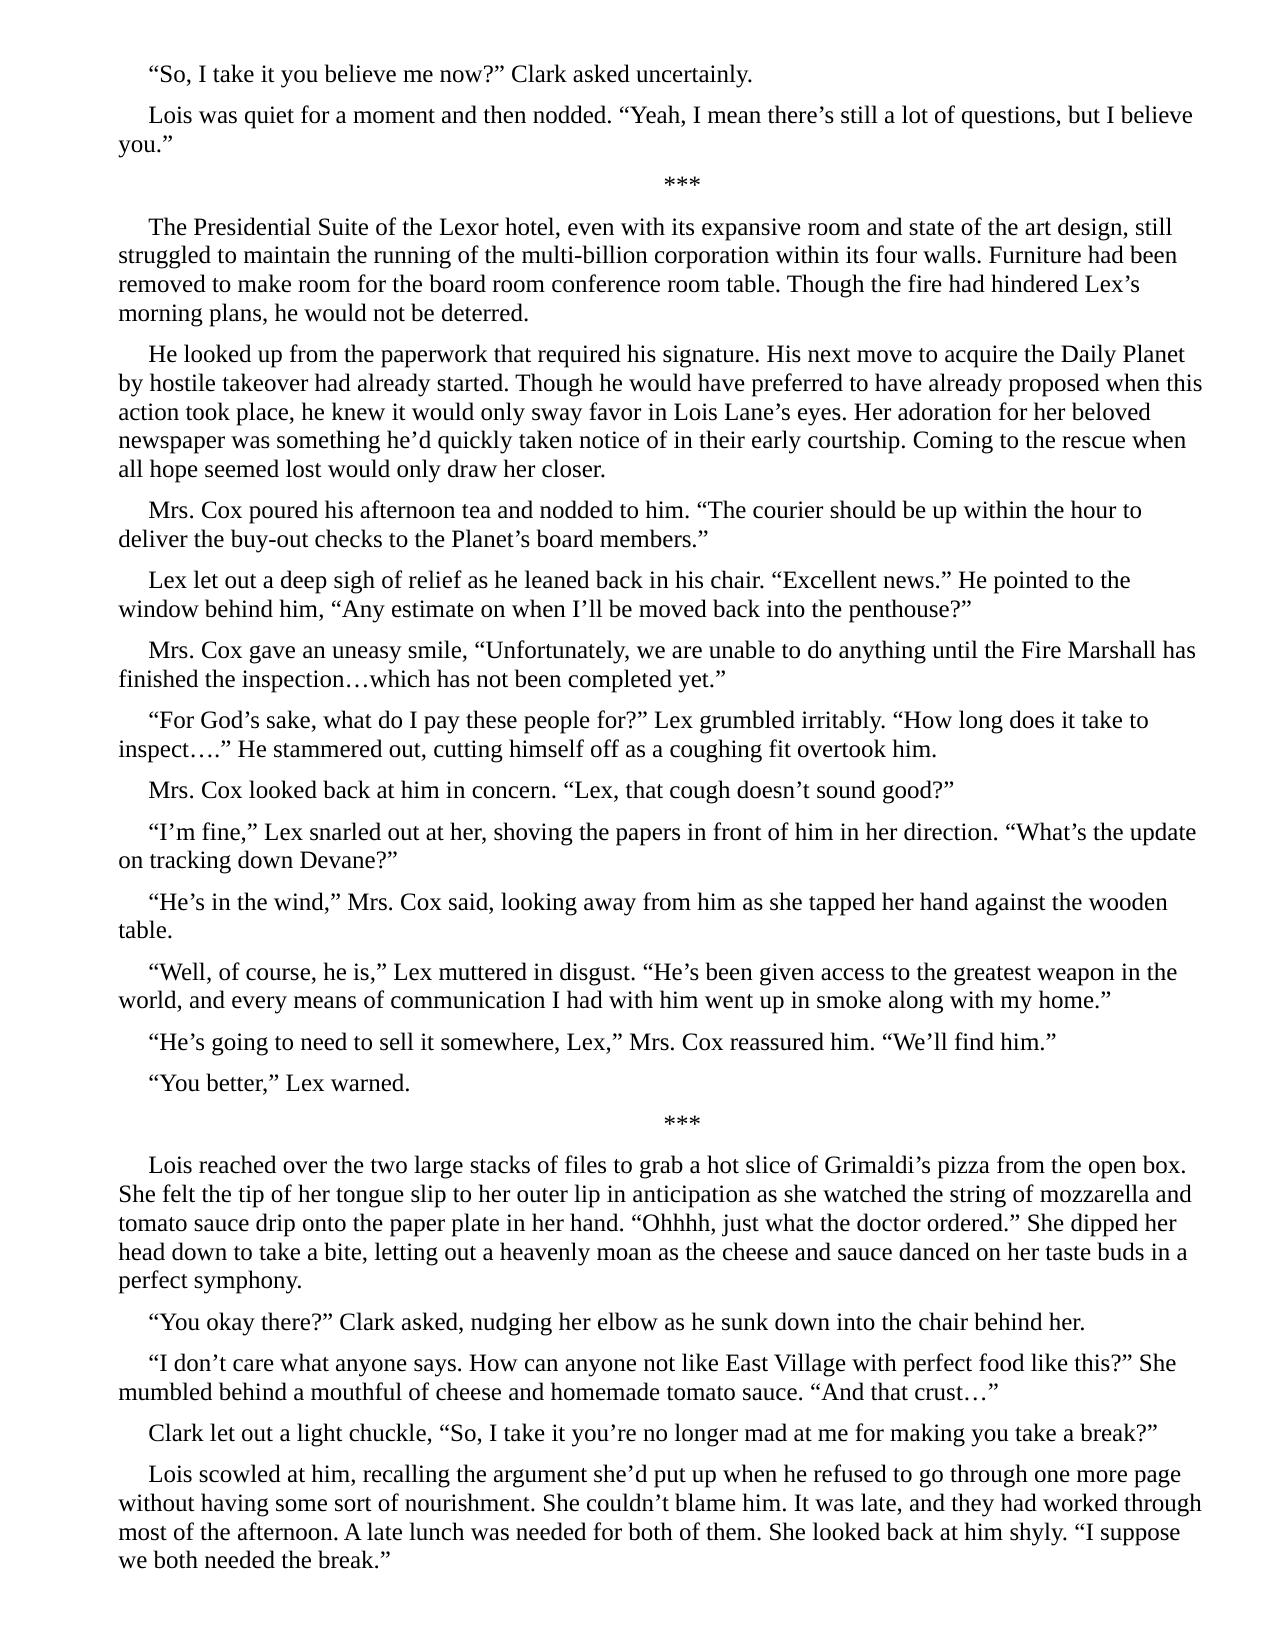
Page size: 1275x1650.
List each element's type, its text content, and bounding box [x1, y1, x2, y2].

text Mrs. Cox poured his afternoon tea and nodded to him. “The courier should be up within the hour to deliver the buy-out checks to the Planet’s board members.” [118, 495, 1216, 553]
text “You better,” Lex warned. [118, 1068, 1216, 1097]
text Lois reached over the two large stacks of files to grab a hot slice of Grimaldi’s pizza from the open box. She felt the tip of her tongue slip to her outer lip in anticipation as she watched the string of mozzarella and tomato sauce drip onto the paper plate in her hand. “Ohhhh, just what the doctor ordered.” She dipped her head down to take a bite, letting out a heavenly moan as the cheese and sauce danced on her taste buds in a perfect symphony. [118, 1150, 1216, 1294]
text Lois was quiet for a moment and then nodded. “Yeah, I mean there’s still a lot of questions, but I believe you.” [118, 100, 1216, 158]
text Mrs. Cox gave an uneasy smile, “Unfortunately, we are unable to do anything until the Fire Marshall has finished the inspection…which has not been completed yet.” [118, 635, 1216, 693]
text *** [118, 170, 1216, 199]
text “I’m fine,” Lex snarled out at her, shoving the papers in front of him in her direction. “What’s the update on tracking down Devane?” [118, 817, 1216, 874]
text “I don’t care what anyone says. How can anyone not like East Village with perfect food like this?” She mumbled behind a mouthful of cheese and homemade tomato sauce. “And that crust…” [118, 1348, 1216, 1405]
text The Presidential Suite of the Lexor hotel, even with its expansive room and state of the art design, still struggled to maintain the running of the multi-billion corporation within its four walls. Furniture had been removed to make room for the board room conference room table. Though the fire had hindered Lex’s morning plans, he would not be deterred. [118, 212, 1216, 327]
text “You okay there?” Clark asked, nudging her elbow as he sunk down into the chair behind her. [118, 1307, 1216, 1335]
text He looked up from the paperwork that required his signature. His next move to acquire the Daily Planet by hostile takeover had already started. Though he would have preferred to have already proposed when this action took place, he knew it would only sway favor in Lois Lane’s eyes. Her adoration for her beloved newspaper was something he’d quickly taken notice of in their early courtship. Coming to the rescue when all hope seemed lost would only draw her closer. [118, 339, 1216, 483]
text Mrs. Cox looked back at him in concern. “Lex, that cough doesn’t sound good?” [118, 775, 1216, 804]
text Lex let out a deep sigh of relief as he leaned back in his chair. “Excellent news.” He pointed to the window behind him, “Any estimate on when I’ll be moved back into the penthouse?” [118, 565, 1216, 623]
text Clark let out a light chuckle, “So, I take it you’re no longer mad at me for making you take a break?” [118, 1418, 1216, 1447]
text “For God’s sake, what do I pay these people for?” Lex grumbled irritably. “How long does it take to inspect….” He stammered out, cutting himself off as a coughing fit overtook him. [118, 705, 1216, 763]
text “He’s in the wind,” Mrs. Cox said, looking away from him as she tapped her hand against the wooden table. [118, 887, 1216, 944]
text “So, I take it you believe me now?” Clark asked uncertainly. [118, 59, 1216, 88]
text Lois scowled at him, recalling the argument she’d put up when he refused to go through one more page without having some sort of nourishment. She couldn’t blame him. It was late, and they had worked through most of the afternoon. A late lunch was needed for both of them. She looked back at him shyly. “I suppose we both needed the break.” [118, 1459, 1216, 1574]
text “Well, of course, he is,” Lex muttered in disgust. “He’s been given access to the greatest weapon in the world, and every means of communication I had with him went up in smoke along with my home.” [118, 957, 1216, 1014]
text *** [118, 1109, 1216, 1138]
text “He’s going to need to sell it somewhere, Lex,” Mrs. Cox reassured him. “We’ll find him.” [118, 1027, 1216, 1055]
